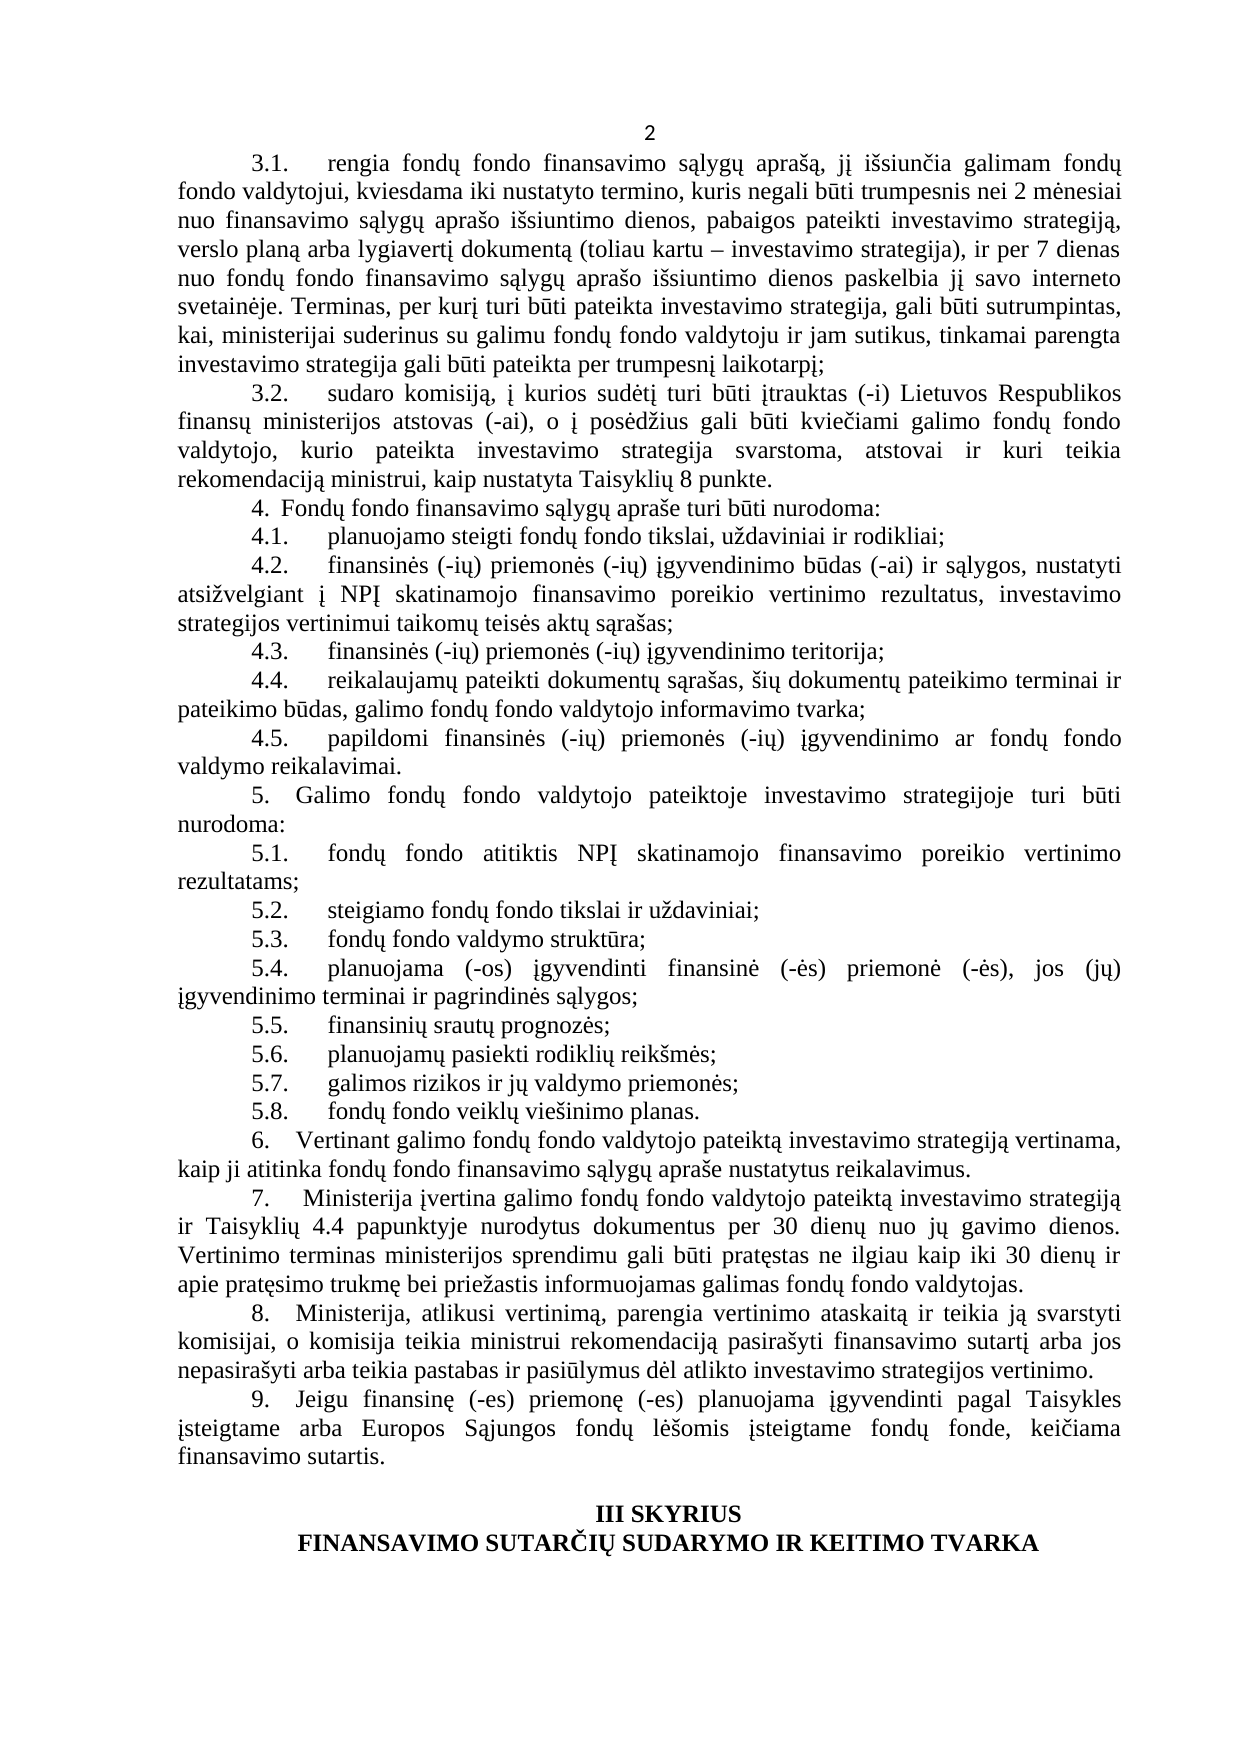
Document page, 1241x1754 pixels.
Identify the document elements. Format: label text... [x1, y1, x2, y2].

text 5.7. galimos rizikos ir jų valdymo priemonės; [177, 1068, 1122, 1096]
text 5.4. planuojama (-os) įgyvendinti finansinė (-ės) priemonė (-ės), jos (jų) įgyvendinimo terminai ir pagrindinės sąlygos; [177, 953, 1122, 1010]
text 3.1. rengia fondų fondo finansavimo sąlygų aprašą, jį išsiunčia galimam fondų fondo valdytojui, kviesdama iki nustatyto termino, kuris negali būti trumpesnis nei 2 mėnesiai nuo finansavimo sąlygų aprašo išsiuntimo dienos, pabaigos pateikti investavimo strategiją, verslo planą arba lygiavertį dokumentą (toliau kartu – investavimo strategija), ir per 7 dienas nuo fondų fondo finansavimo sąlygų aprašo išsiuntimo dienos paskelbia jį savo interneto svetainėje. Terminas, per kurį turi būti pateikta investavimo strategija, gali būti sutrumpintas, kai, ministerijai suderinus su galimu fondų fondo valdytoju ir jam sutikus, tinkamai parengta investavimo strategija gali būti pateikta per trumpesnį laikotarpį; [177, 148, 1122, 378]
text 5.5. finansinių srautų prognozės; [177, 1010, 1122, 1039]
text FINANSAVIMO SUTARČIŲ SUDARYMO IR KEITIMO TVARKA [215, 1528, 1122, 1556]
text 5.6. planuojamų pasiekti rodiklių reikšmės; [177, 1039, 1122, 1068]
text 4.5. papildomi finansinės (-ių) priemonės (-ių) įgyvendinimo ar fondų fondo valdymo reikalavimai. [177, 723, 1122, 780]
text 8. Ministerija, atlikusi vertinimą, parengia vertinimo ataskaitą ir teikia ją svarstyti komisijai, o komisija teikia ministrui rekomendaciją pasirašyti finansavimo sutartį arba jos nepasirašyti arba teikia pastabas ir pasiūlymus dėl atlikto investavimo strategijos vertinimo. [177, 1298, 1122, 1384]
text 4.2. finansinės (-ių) priemonės (-ių) įgyvendinimo būdas (-ai) ir sąlygos, nustatyti atsižvelgiant į NPĮ skatinamojo finansavimo poreikio vertinimo rezultatus, investavimo strategijos vertinimui taikomų teisės aktų sąrašas; [177, 550, 1122, 636]
text III SKYRIUS [215, 1499, 1122, 1528]
text 4.3. finansinės (-ių) priemonės (-ių) įgyvendinimo teritorija; [177, 636, 1122, 665]
text 5.1. fondų fondo atitiktis NPĮ skatinamojo finansavimo poreikio vertinimo rezultatams; [177, 838, 1122, 895]
text 5.3. fondų fondo valdymo struktūra; [177, 924, 1122, 953]
text 4. Fondų fondo finansavimo sąlygų apraše turi būti nurodoma: [177, 493, 1122, 521]
text 7. Ministerija įvertina galimo fondų fondo valdytojo pateiktą investavimo strategiją ir Taisyklių 4.4 papunktyje nurodytus dokumentus per 30 dienų nuo jų gavimo dienos. Vertinimo terminas ministerijos sprendimu gali būti pratęstas ne ilgiau kaip iki 30 dienų ir apie pratęsimo trukmę bei priežastis informuojamas galimas fondų fondo valdytojas. [177, 1183, 1122, 1298]
text 5. Galimo fondų fondo valdytojo pateiktoje investavimo strategijoje turi būti nurodoma: [177, 780, 1122, 838]
text 4.1. planuojamo steigti fondų fondo tikslai, uždaviniai ir rodikliai; [177, 521, 1122, 550]
text 9. Jeigu finansinę (-es) priemonę (-es) planuojama įgyvendinti pagal Taisykles įsteigtame arba Europos Sąjungos fondų lėšomis įsteigtame fondų fonde, keičiama finansavimo sutartis. [177, 1384, 1122, 1470]
text 6. Vertinant galimo fondų fondo valdytojo pateiktą investavimo strategiją vertinama, kaip ji atitinka fondų fondo finansavimo sąlygų apraše nustatytus reikalavimus. [177, 1125, 1122, 1183]
text 3.2. sudaro komisiją, į kurios sudėtį turi būti įtrauktas (-i) Lietuvos Respublikos finansų ministerijos atstovas (-ai), o į posėdžius gali būti kviečiami galimo fondų fondo valdytojo, kurio pateikta investavimo strategija svarstoma, atstovai ir kuri teikia rekomendaciją ministrui, kaip nustatyta Taisyklių 8 punkte. [177, 378, 1122, 493]
text 5.8. fondų fondo veiklų viešinimo planas. [177, 1096, 1122, 1125]
text 4.4. reikalaujamų pateikti dokumentų sąrašas, šių dokumentų pateikimo terminai ir pateikimo būdas, galimo fondų fondo valdytojo informavimo tvarka; [177, 665, 1122, 723]
text 5.2. steigiamo fondų fondo tikslai ir uždaviniai; [177, 895, 1122, 924]
